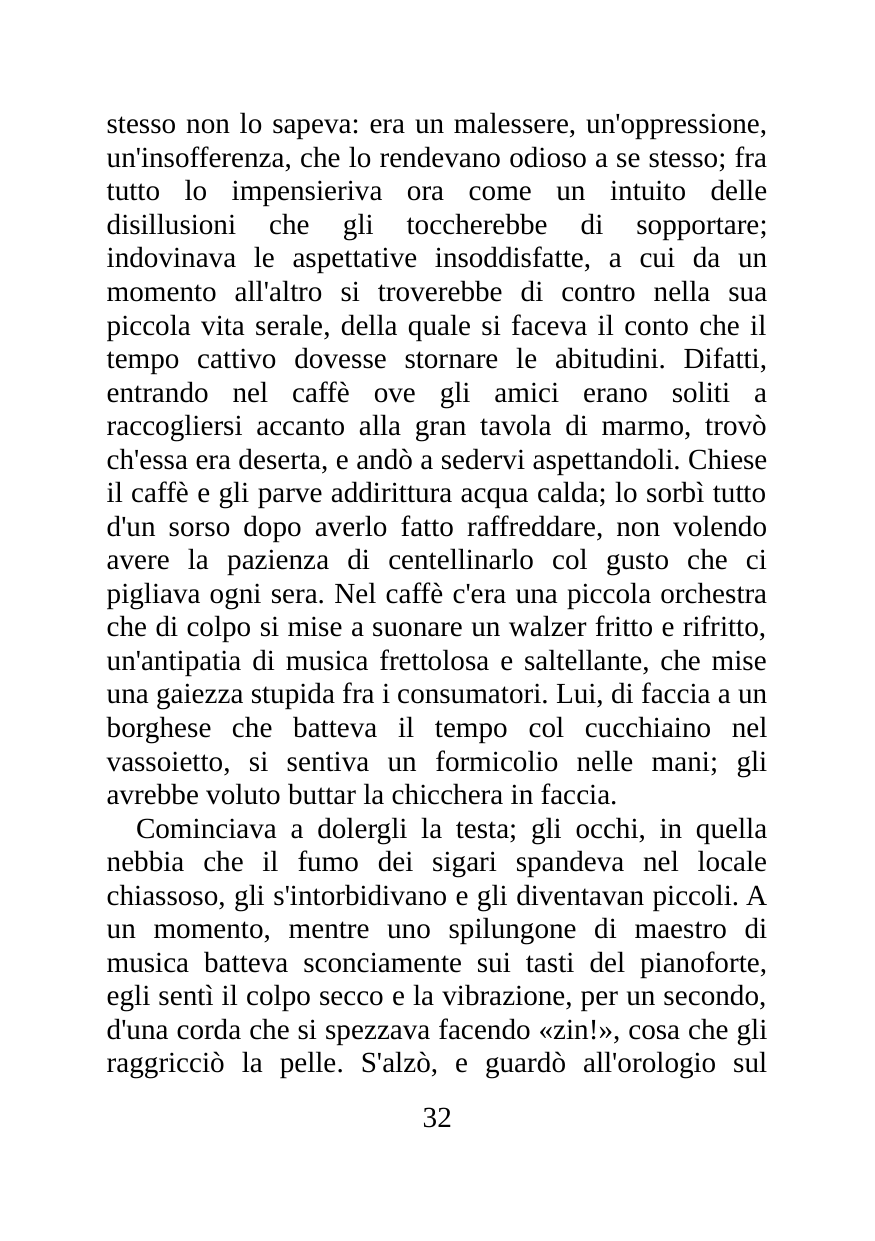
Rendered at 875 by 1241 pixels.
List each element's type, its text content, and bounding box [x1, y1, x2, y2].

text Cominciava a dolergli la testa; gli occhi, in quella nebbia che il fumo dei sigari spandeva nel locale chiassoso, gli s'intorbidivano e gli diventavan piccoli. A un momento, mentre uno spilungone di maestro di musica batteva sconciamente sui tasti del pianoforte, egli sentì il colpo secco e la vibrazione, per un secondo, d'una corda che si spezzava facendo «zin!», cosa che gli raggricciò la pelle. S'alzò, e guardò all'orologio sul [106, 811, 768, 1079]
text stesso non lo sapeva: era un malessere, un'oppressione, un'insofferenza, che lo rendevano odioso a se stesso; fra tutto lo impensieriva ora come un intuito delle disillusioni che gli toccherebbe di sopportare; indovinava le aspettative insoddisfatte, a cui da un momento all'altro si troverebbe di contro nella sua piccola vita serale, della quale si faceva il conto che il tempo cattivo dovesse stornare le abitudini. Difatti, entrando nel caffè ove gli amici erano soliti a raccogliersi accanto alla gran tavola di marmo, trovò ch'essa era deserta, e andò a sedervi aspettandoli. Chiese il caffè e gli parve addirittura acqua calda; lo sorbì tutto d'un sorso dopo averlo fatto raffreddare, non volendo avere la pazienza di centellinarlo col gusto che ci pigliava ogni sera. Nel caffè c'era una piccola orchestra che di colpo si mise a suonare un walzer fritto e rifritto, un'antipatia di musica frettolosa e saltellante, che mise una gaiezza stupida fra i consumatori. Lui, di faccia a un borghese che batteva il tempo col cucchiaino nel vassoietto, si sentiva un formicolio nelle mani; gli avrebbe voluto buttar la chicchera in faccia. [106, 106, 768, 811]
